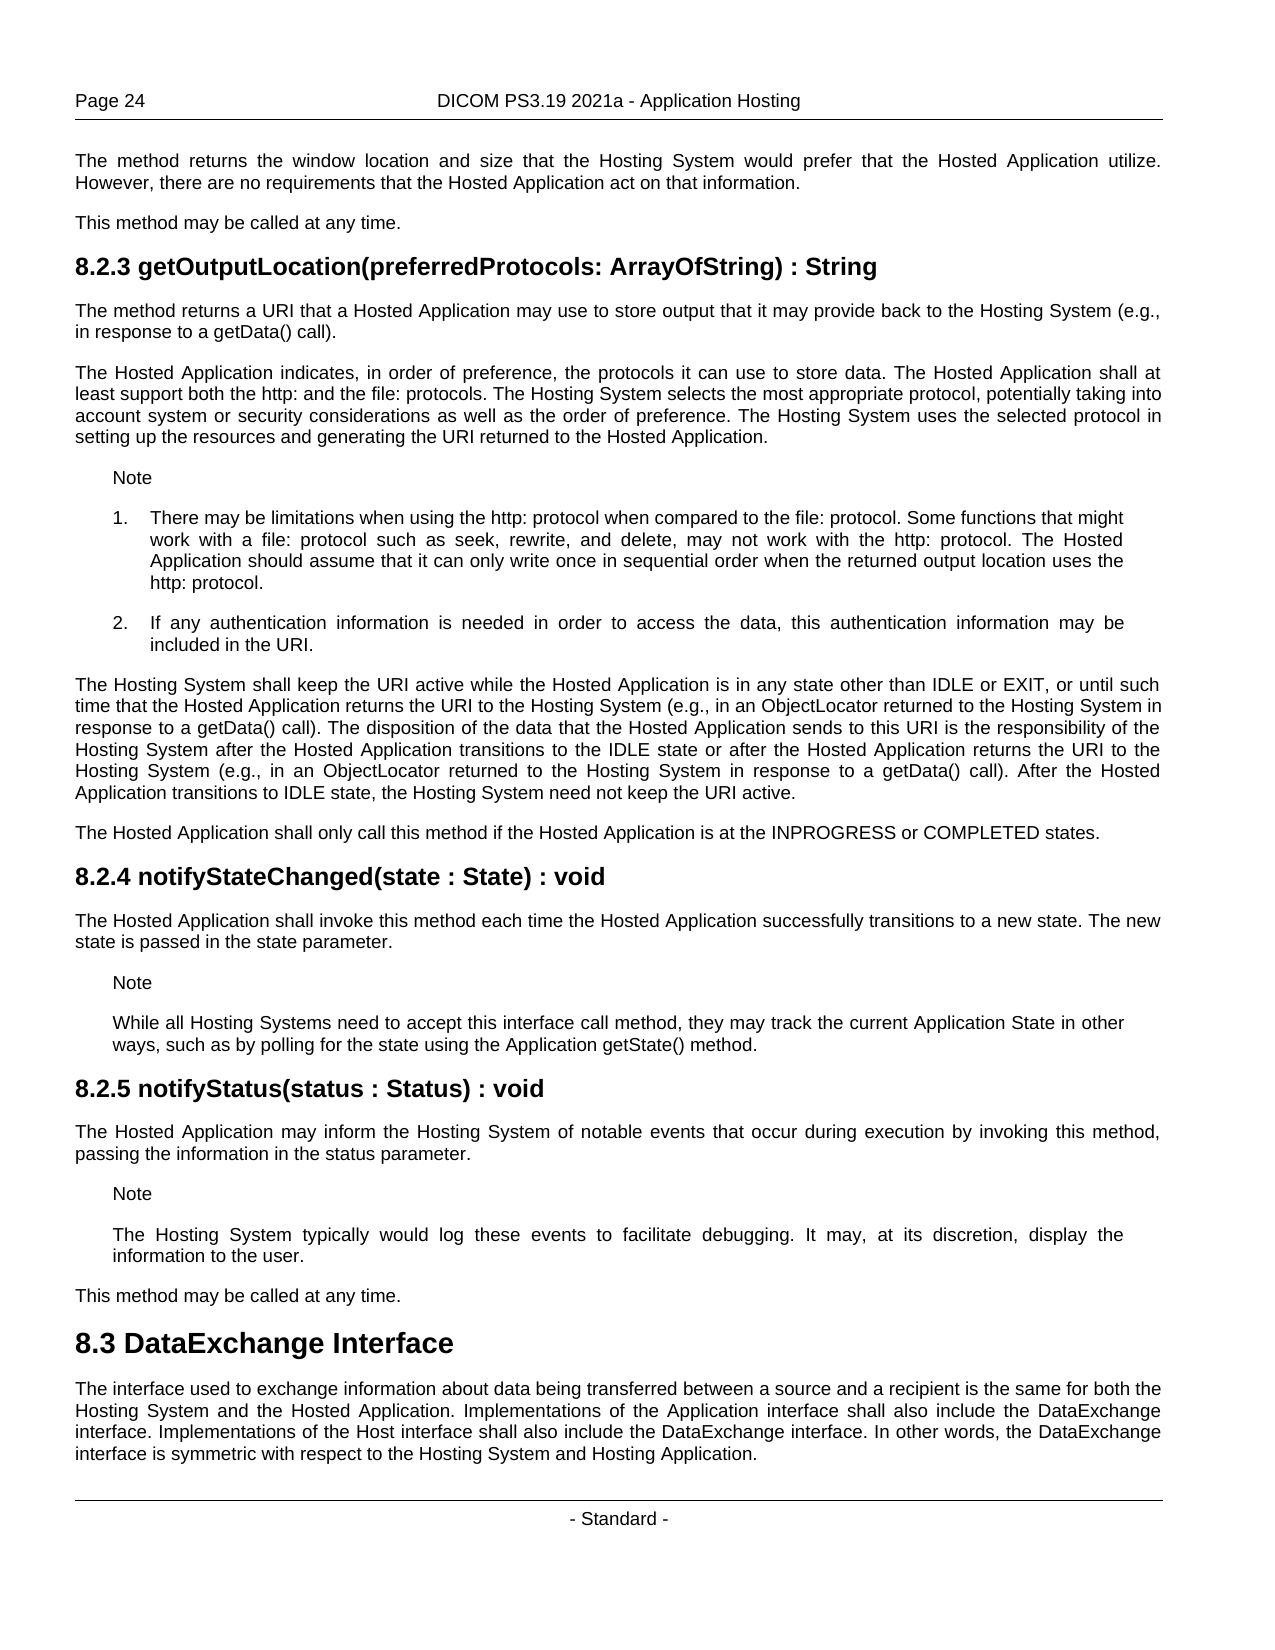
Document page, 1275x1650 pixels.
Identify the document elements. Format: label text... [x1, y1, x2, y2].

text Note [112, 467, 1125, 488]
text The Hosting System shall keep the URI active while the Hosted Application is in any state other than IDLE or EXIT, or until such time that the Hosted Application returns the URI to the Hosting System (e.g., in an ObjectLocator returned to the Hosting System in response to a getData() call). The disposition of the data that the Hosted Application sends to this URI is the responsibility of the Hosting System after the Hosted Application transitions to the IDLE state or after the Hosted Application returns the URI to the Hosting System (e.g., in an ObjectLocator returned to the Hosting System in response to a getData() call). After the Hosted Application transitions to IDLE state, the Hosting System need not keep the URI active. [75, 674, 1162, 803]
text The Hosted Application shall only call this method if the Hosted Application is at the INPROGRESS or COMPLETED states. [75, 822, 1162, 843]
text Note [112, 972, 1125, 993]
text Note [112, 1183, 1125, 1205]
text 1. There may be limitations when using the http: protocol when compared to the file: protocol. Some functions that might work with a file: protocol such as seek, rewrite, and delete, may not work with the http: protocol. The Hosted Application should assume that it can only write once in sequential order when the returned output location uses the http: protocol. [112, 507, 1125, 593]
text 8.2.3 getOutputLocation(preferredProtocols: ArrayOfString) : String [75, 252, 1162, 281]
text The Hosted Application shall invoke this method each time the Hosted Application successfully transitions to a new state. The new state is passed in the state parameter. [75, 910, 1162, 953]
text 8.2.5 notifyStatus(status : Status) : void [75, 1074, 1162, 1102]
text The Hosting System typically would log these events to facilitate debugging. It may, at its discretion, display the information to the user. [112, 1223, 1125, 1267]
text This method may be called at any time. [75, 1285, 1162, 1307]
text The method returns the window location and size that the Hosting System would prefer that the Hosted Application utilize. However, there are no requirements that the Hosted Application act on that information. [75, 150, 1162, 193]
text 8.3 DataExchange Interface [75, 1326, 1162, 1359]
text While all Hosting Systems need to accept this interface call method, they may track the current Application State in other ways, such as by polling for the state using the Application getState() method. [112, 1012, 1125, 1055]
text The Hosted Application indicates, in order of preference, the protocols it can use to store data. The Hosted Application shall at least support both the http: and the file: protocols. The Hosting System selects the most appropriate protocol, potentially taking into account system or security considerations as well as the order of preference. The Hosting System uses the selected protocol in setting up the resources and generating the URI returned to the Hosted Application. [75, 362, 1162, 448]
text This method may be called at any time. [75, 212, 1162, 233]
text The Hosted Application may inform the Hosting System of notable events that occur during execution by invoking this method, passing the information in the status parameter. [75, 1121, 1162, 1164]
text 2. If any authentication information is needed in order to access the data, this authentication information may be included in the URI. [112, 612, 1125, 655]
text 8.2.4 notifyStateChanged(state : State) : void [75, 862, 1162, 891]
text The interface used to exchange information about data being transferred between a source and a recipient is the same for both the Hosting System and the Hosted Application. Implementations of the Application interface shall also include the DataExchange interface. Implementations of the Host interface shall also include the DataExchange interface. In other words, the DataExchange interface is symmetric with respect to the Hosting System and Hosting Application. [75, 1378, 1162, 1464]
text The method returns a URI that a Hosted Application may use to store output that it may provide back to the Hosting System (e.g., in response to a getData() call). [75, 300, 1162, 343]
